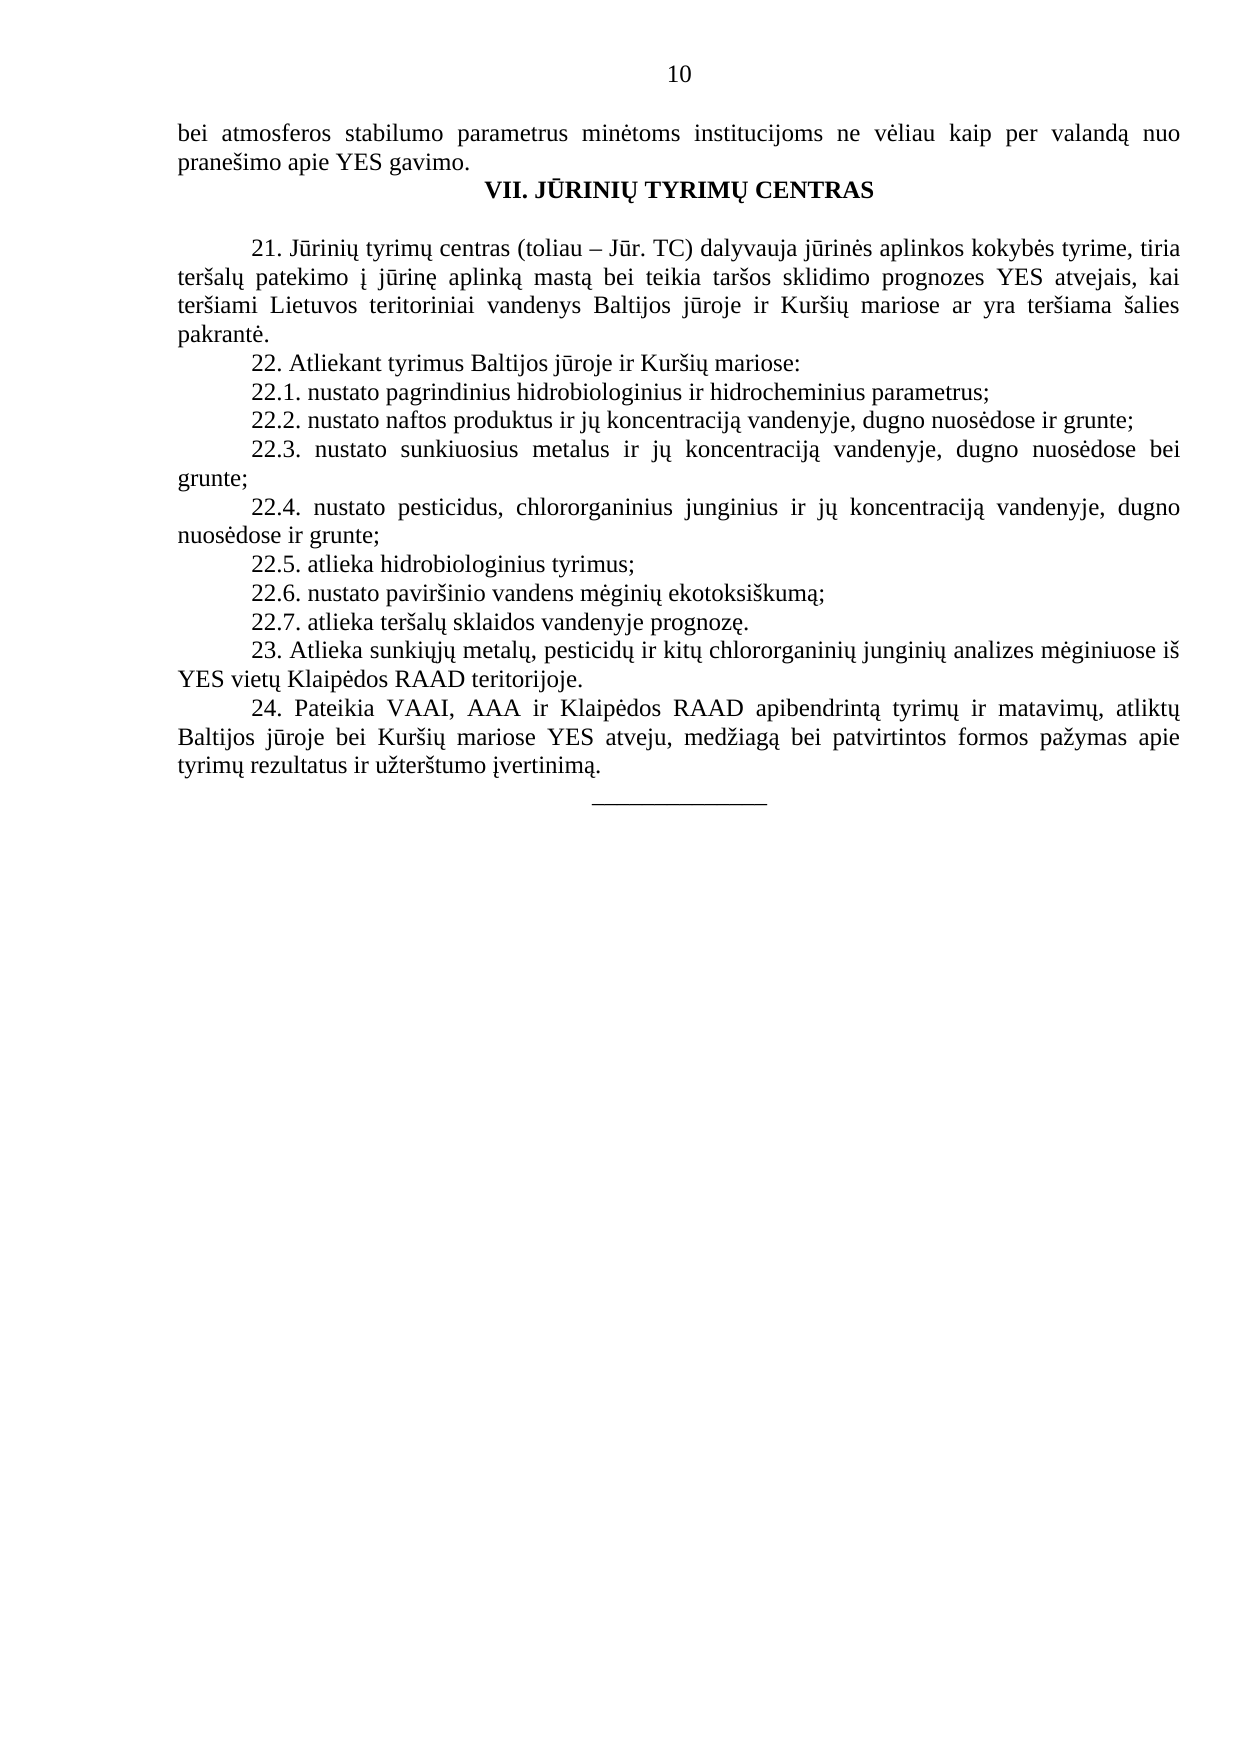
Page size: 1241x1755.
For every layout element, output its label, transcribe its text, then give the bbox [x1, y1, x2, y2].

text 23. Atlieka sunkiųjų metalų, pesticidų ir kitų chlororganinių junginių analizes mėginiuose iš YES vietų Klaipėdos RAAD teritorijoje. [177, 636, 1181, 693]
text 22.7. atlieka teršalų sklaidos vandenyje prognozę. [177, 607, 1181, 636]
text 22.1. nustato pagrindinius hidrobiologinius ir hidrocheminius parametrus; [177, 377, 1181, 406]
text VII. JŪRINIŲ TYRIMŲ CENTRAS [177, 176, 1181, 204]
text 24. Pateikia VAAI, AAA ir Klaipėdos RAAD apibendrintą tyrimų ir matavimų, atliktų Baltijos jūroje bei Kuršių mariose YES atveju, medžiagą bei patvirtintos formos pažymas apie tyrimų rezultatus ir užterštumo įvertinimą. [177, 693, 1181, 779]
text 22.6. nustato paviršinio vandens mėginių ekotoksiškumą; [177, 578, 1181, 607]
text 22.4. nustato pesticidus, chlororganinius junginius ir jų koncentraciją vandenyje, dugno nuosėdose ir grunte; [177, 492, 1181, 549]
text bei atmosferos stabilumo parametrus minėtoms institucijoms ne vėliau kaip per valandą nuo pranešimo apie YES gavimo. [177, 118, 1181, 176]
text 22. Atliekant tyrimus Baltijos jūroje ir Kuršių mariose: [177, 348, 1181, 377]
text 21. Jūrinių tyrimų centras (toliau – Jūr. TC) dalyvauja jūrinės aplinkos kokybės tyrime, tiria teršalų patekimo į jūrinę aplinką mastą bei teikia taršos sklidimo prognozes YES atvejais, kai teršiami Lietuvos teritoriniai vandenys Baltijos jūroje ir Kuršių mariose ar yra teršiama šalies pakrantė. [177, 233, 1181, 348]
text 22.2. nustato naftos produktus ir jų koncentraciją vandenyje, dugno nuosėdose ir grunte; [177, 406, 1181, 434]
text 22.5. atlieka hidrobiologinius tyrimus; [177, 549, 1181, 578]
text ______________ [177, 779, 1181, 808]
text 22.3. nustato sunkiuosius metalus ir jų koncentraciją vandenyje, dugno nuosėdose bei grunte; [177, 434, 1181, 492]
